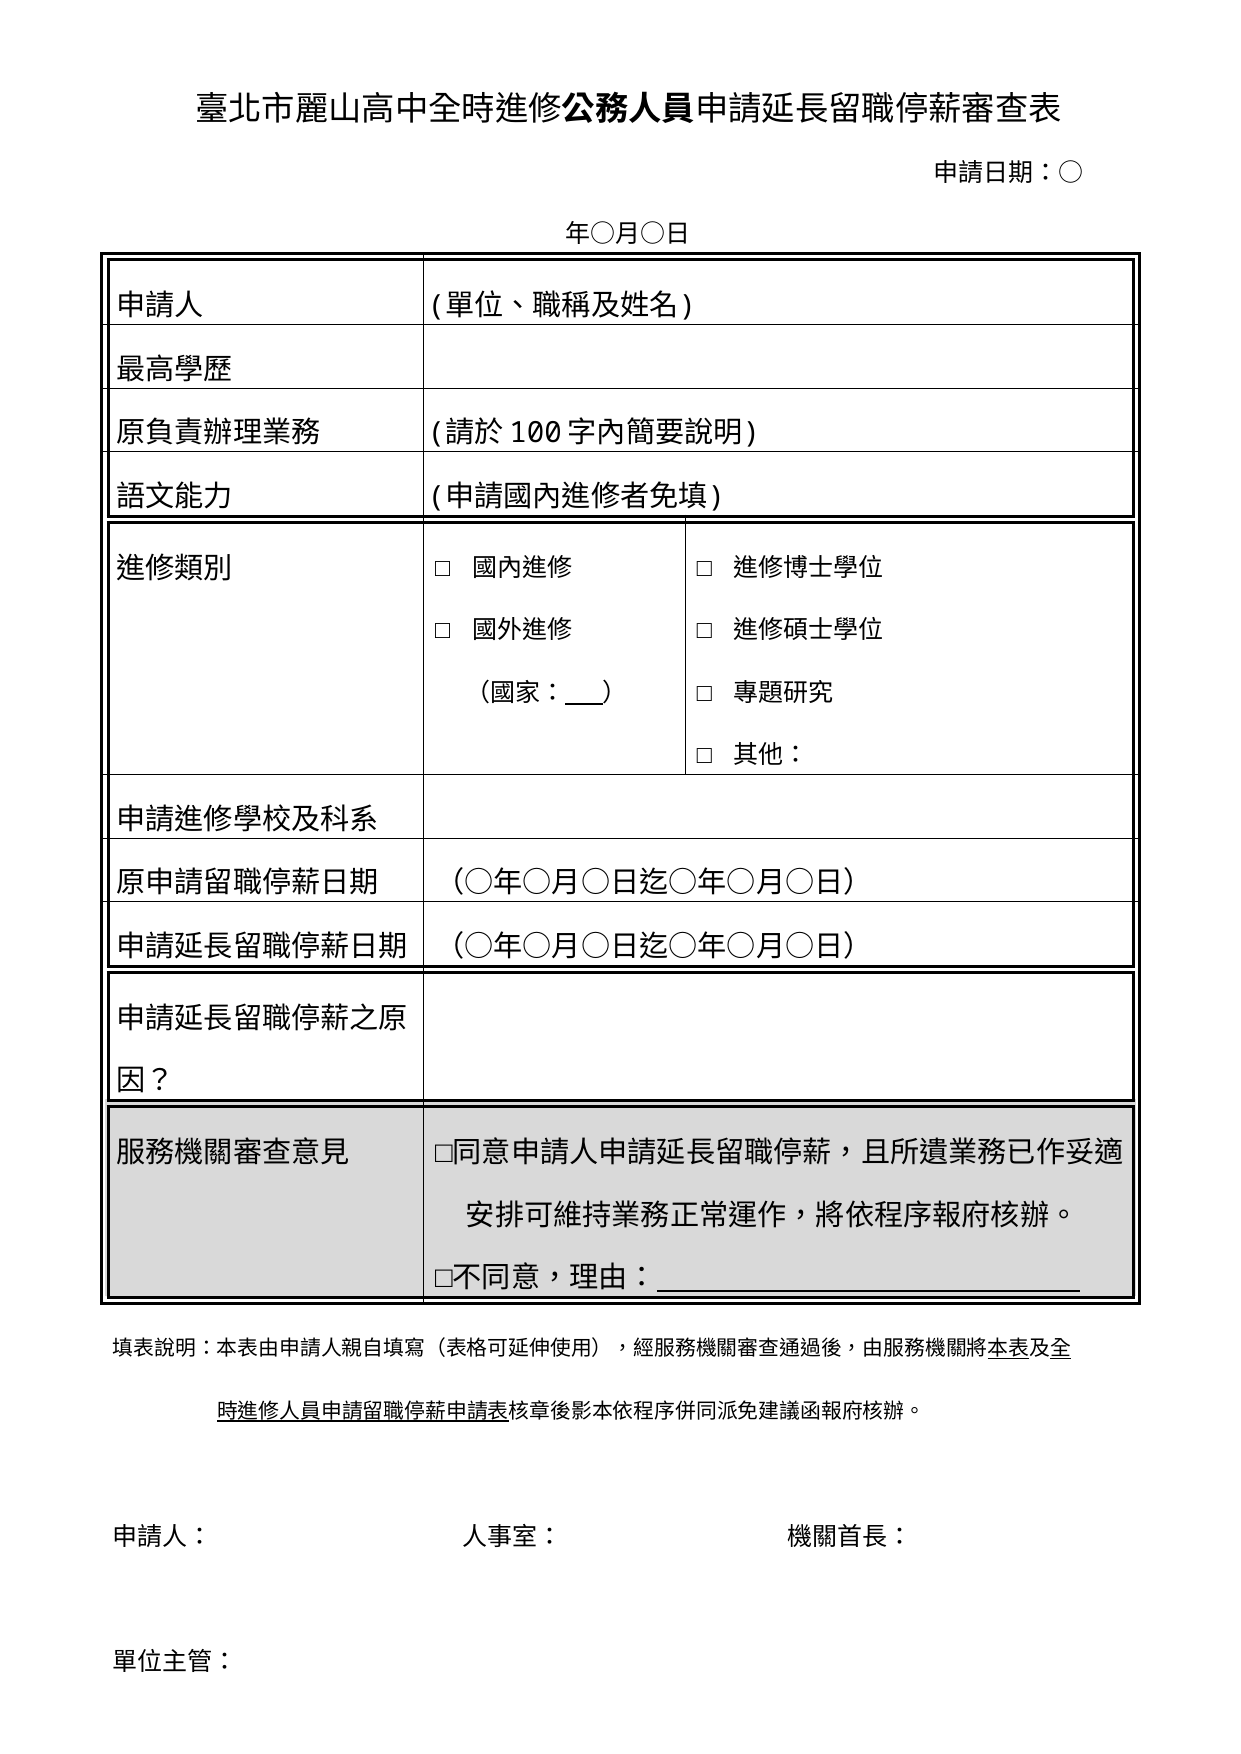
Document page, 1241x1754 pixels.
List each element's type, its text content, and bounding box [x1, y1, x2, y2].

text 單位主管： [112, 1618, 1087, 1680]
table_cell [424, 965, 1136, 1099]
table_cell 進修博士學位 進修碩士學位 專題研究 其他： [686, 515, 1136, 774]
table_cell □同意申請人申請延長留職停薪，且所遺業務已作妥適安排可維持業務正常運作，將依程序報府核辦。 □不同意，理由： [424, 1099, 1136, 1296]
table_cell (申請國內進修者免填) [424, 452, 1132, 514]
table_cell 語文能力 [110, 452, 423, 514]
table_header (單位、職稱及姓名) [424, 255, 1136, 324]
table_header 申請人 [105, 255, 423, 324]
table_cell 申請延長留職停薪之原因？ [105, 965, 423, 1099]
text 填表說明：本表由申請人親自填寫（表格可延伸使用），經服務機關審查通過後，由服務機關將本表及全時進修人員申請留職停薪申請表核章後影本依程序併同派免建議函報府核辦。 [112, 1305, 1087, 1430]
table_cell 進修類別 [105, 515, 423, 774]
table_cell 最高學歷 [110, 325, 423, 387]
table_cell 國內進修 國外進修 （國家： ） [424, 524, 685, 774]
text 申請日期：○年○月○日 [169, 127, 1087, 252]
table_cell 服務機關審查意見 [105, 1099, 423, 1296]
text 申請人： 人事室： 機關首長： [112, 1493, 1087, 1555]
table_cell 申請進修學校及科系 [110, 775, 423, 837]
table_cell 申請延長留職停薪日期 [110, 902, 423, 964]
table_cell （○年○月○日迄○年○月○日） [424, 902, 1132, 964]
table_cell 原負責辦理業務 [110, 389, 423, 451]
text 臺北市麗山高中全時進修公務人員申請延長留職停薪審查表 [169, 64, 1087, 127]
table_cell [424, 974, 1132, 1099]
table_cell (請於100字內簡要說明) [424, 389, 1132, 451]
table_cell （○年○月○日迄○年○月○日） [424, 839, 1132, 901]
table_cell [424, 325, 1132, 387]
table_cell [424, 775, 1132, 837]
table_cell 原申請留職停薪日期 [110, 839, 423, 901]
